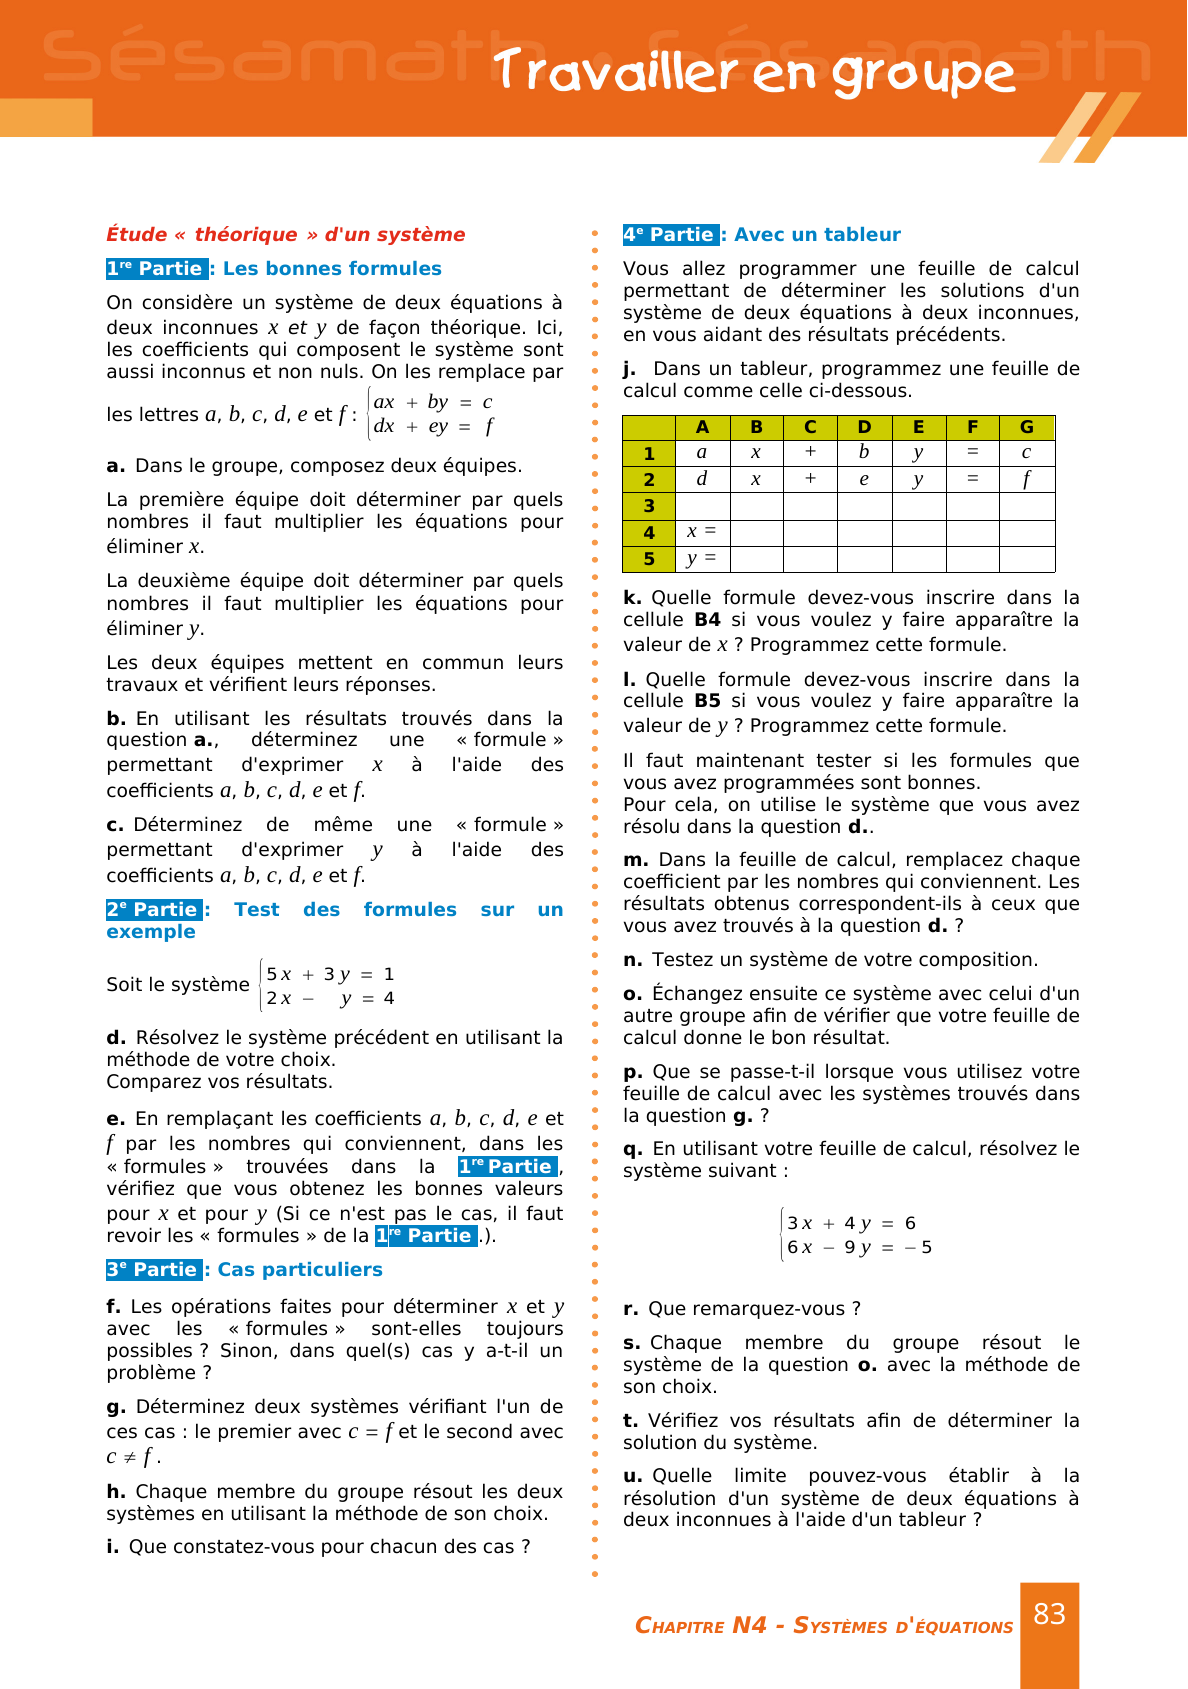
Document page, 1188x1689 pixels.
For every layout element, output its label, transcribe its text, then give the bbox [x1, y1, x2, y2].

list Quelle formule devez-vous inscrire dans la cellule B5 si vous voulez y faire apparaître la valeur de y ? Programmez cette formule. [623, 668, 1081, 738]
list Les deux équipes mettent en commun leurs travaux et vérifient leurs réponses. [106, 652, 564, 696]
list Que se passe-t-il lorsque vous utilisez votre feuille de calcul avec les systèmes trouvés dans la question g. ? [623, 1061, 1081, 1126]
list Les opérations faites pour déterminer x et y avec les « formules » sont-elles toujours possibles ? Sinon, dans quel(s) cas y a-t-il un problème ? [106, 1292, 564, 1384]
list Quelle formule devez-vous inscrire dans la cellule B4 si vous voulez y faire apparaître la valeur de x ? Programmez cette formule. [623, 587, 1081, 657]
list Résolvez le système précédent en utilisant la méthode de votre choix. Comparez vos résultats. [106, 1027, 564, 1093]
list Que constatez-vous pour chacun des cas ? [106, 1536, 564, 1558]
text La première équipe doit déterminer par quels nombres il faut multiplier les équations pour éliminer x. [106, 489, 564, 559]
list En utilisant votre feuille de calcul, résolvez le système suivant : [623, 1138, 1081, 1286]
list Que remarquez-vous ? [623, 1298, 1081, 1320]
list 1re Partie : Les bonnes formules [106, 258, 564, 280]
list Chaque membre du groupe résout le système de la question o. avec la méthode de son choix. [623, 1332, 1081, 1398]
list En remplaçant les coefficients a, b, c, d, e et f par les nombres qui conviennent, dans les « formules » trouvées dans la 1re Partie , vérifiez que vous obtenez les bonnes valeurs pour x et pour y (Si ce n'est pas le cas, il faut revoir les « formules » de la 1re Partie .). [106, 1104, 564, 1247]
list Vérifiez vos résultats afin de déterminer la solution du système. [623, 1410, 1081, 1454]
list Testez un système de votre composition. [623, 949, 1081, 971]
list Déterminez deux systèmes vérifiant l'un de ces cas : le premier avec c = f et le second avec c ≠ f . [106, 1396, 564, 1469]
text 2e Partie : Test des formules sur un exemple [106, 899, 564, 943]
list Quelle limite pouvez-vous établir à la résolution d'un système de deux équations à deux inconnues à l'aide d'un tableur ? [623, 1465, 1081, 1531]
list Dans un tableur, programmez une feuille de calcul comme celle ci-dessous. [623, 358, 1081, 402]
list Dans le groupe, composez deux équipes. [106, 455, 564, 477]
list Échangez ensuite ce système avec celui d'un autre groupe afin de vérifier que votre feuille de calcul donne le bon résultat. [623, 983, 1081, 1049]
list Il faut maintenant tester si les formules que vous avez programmées sont bonnes. Pour cela, on utilise le système que vous avez résolu dans la question d.. [623, 750, 1081, 838]
list Dans la feuille de calcul, remplacez chaque coefficient par les nombres qui conviennent. Les résultats obtenus correspondent-ils à ceux que vous avez trouvés à la question d. ? [623, 849, 1081, 937]
list En utilisant les résultats trouvés dans la question a., déterminez une « formule » permettant d'exprimer x à l'aide des coefficients a, b, c, d, e et f. [106, 707, 564, 802]
list Soit le système [106, 955, 564, 1015]
list La deuxième équipe doit déterminer par quels nombres il faut multiplier les équations pour éliminer y. [106, 570, 564, 640]
list 4e Partie : Avec un tableur [623, 224, 1081, 246]
list On considère un système de deux équations à deux inconnues x et y de façon théorique. Ici, les coefficients qui composent le système sont aussi inconnus et non nuls. On les remplace par les lettres a, b, c, d, e et f : [106, 292, 564, 444]
text Vous allez programmer une feuille de calcul permettant de déterminer les solutions d'un système de deux équations à deux inconnues, en vous aidant des résultats précédents. [623, 258, 1081, 346]
list Déterminez de même une « formule » permettant d'exprimer y à l'aide des coefficients a, b, c, d, e et f. [106, 814, 564, 887]
picture [0, 0, 1187, 163]
list Chaque membre du groupe résout les deux systèmes en utilisant la méthode de son choix. [106, 1481, 564, 1524]
list Étude « théorique » d'un système [106, 224, 564, 246]
text 3e Partie : Cas particuliers [106, 1259, 564, 1281]
